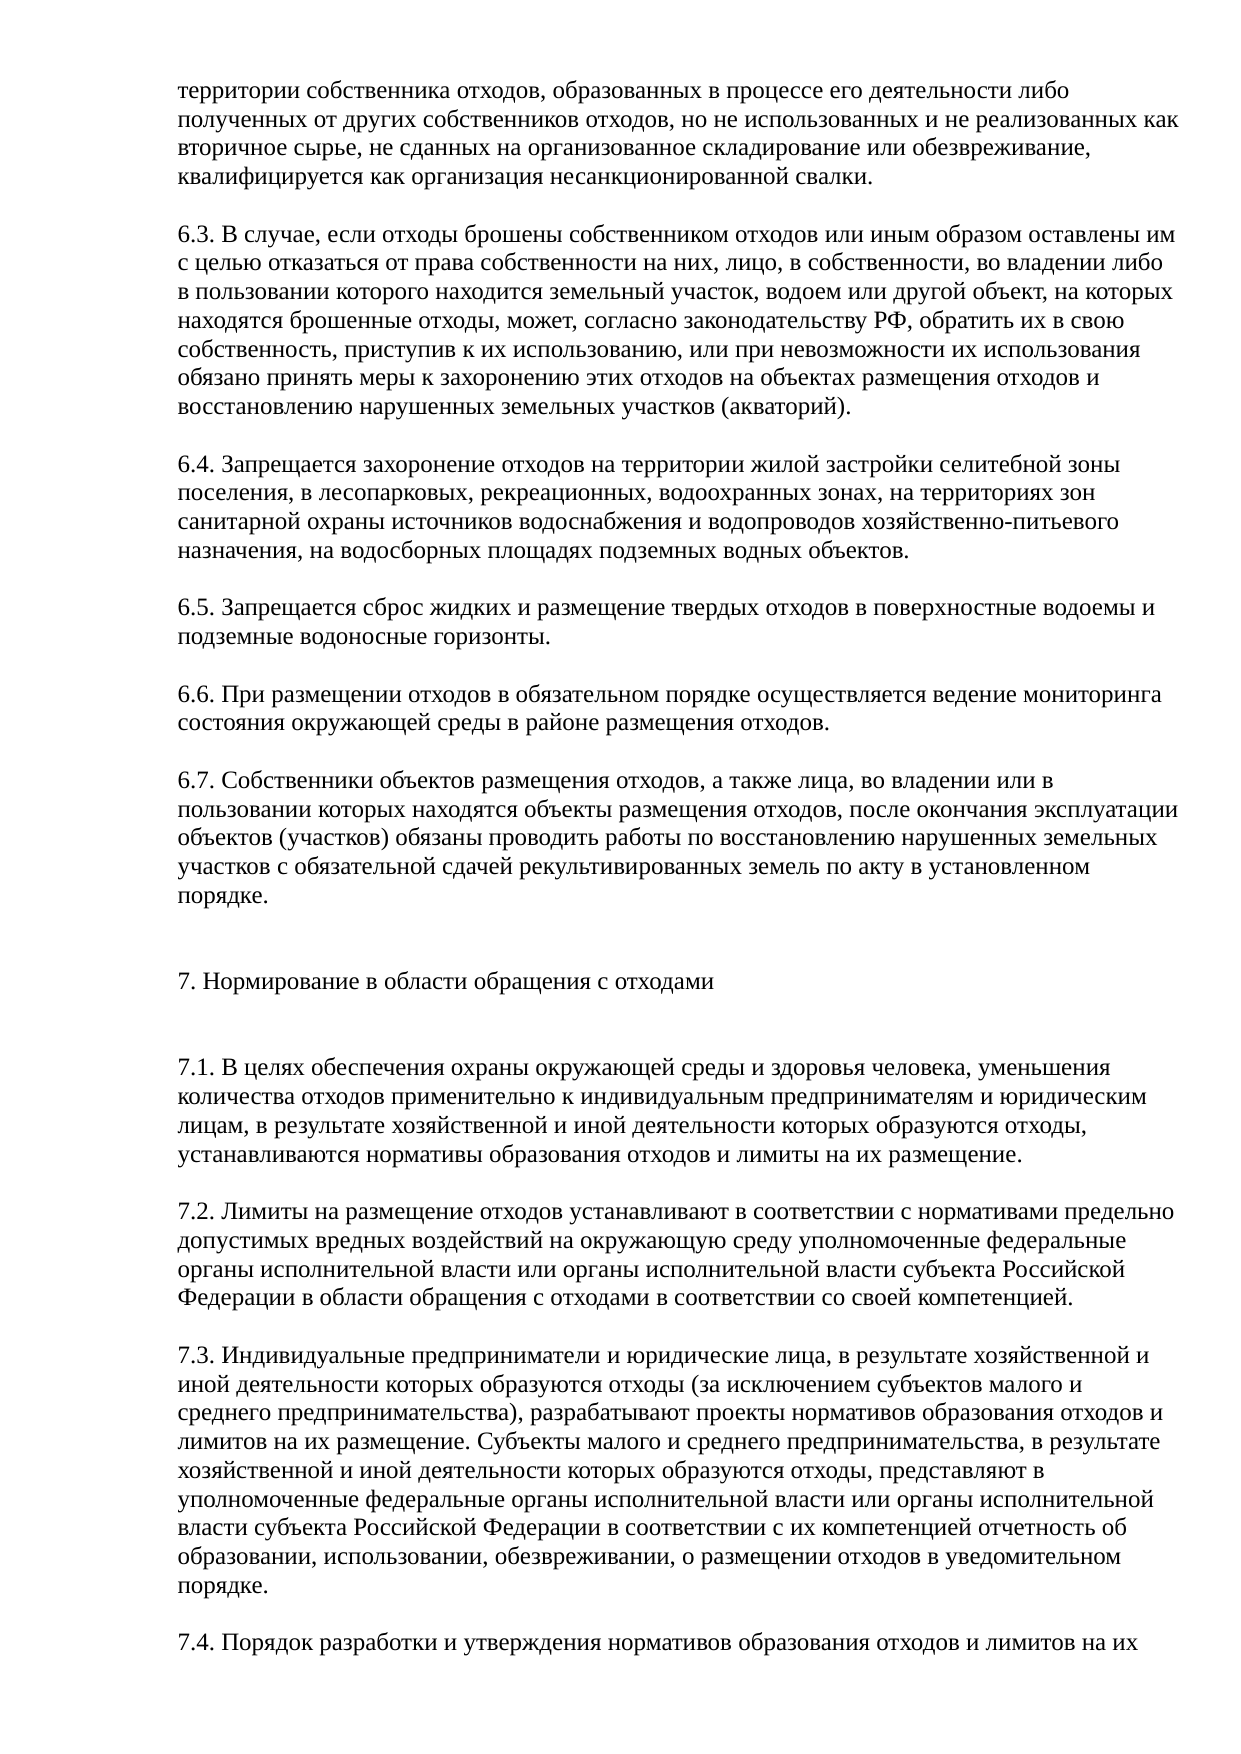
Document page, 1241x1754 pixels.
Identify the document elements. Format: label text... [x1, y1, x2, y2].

text территории собственника отходов, образованных в процессе его деятельности либо полученных от других собственников отходов, но не использованных и не реализованных как вторичное сырье, не сданных на организованное складирование или обезвреживание, квалифицируется как организация несанкционированной свалки. 6.3. В случае, если отходы брошены собственником отходов или иным образом оставлены им с целью отказаться от права собственности на них, лицо, в собственности, во владении либо в пользовании которого находится земельный участок, водоем или другой объект, на которых находятся брошенные отходы, может, согласно законодательству РФ, обратить их в свою собственность, приступив к их использованию, или при невозможности их использования обязано принять меры к захоронению этих отходов на объектах размещения отходов и восстановлению нарушенных земельных участков (акваторий). 6.4. Запрещается захоронение отходов на территории жилой застройки селитебной зоны поселения, в лесопарковых, рекреационных, водоохранных зонах, на территориях зон санитарной охраны источников водоснабжения и водопроводов хозяйственно-питьевого назначения, на водосборных площадях подземных водных объектов. 6.5. Запрещается сброс жидких и размещение твердых отходов в поверхностные водоемы и подземные водоносные горизонты. 6.6. При размещении отходов в обязательном порядке осуществляется ведение мониторинга состояния окружающей среды в районе размещения отходов. 6.7. Собственники объектов размещения отходов, а также лица, во владении или в пользовании которых находятся объекты размещения отходов, после окончания эксплуатации объектов (участков) обязаны проводить работы по восстановлению нарушенных земельных участков с обязательной сдачей рекультивированных земель по акту в установленном порядке. 7. Нормирование в области обращения с отходами 7.1. В целях обеспечения охраны окружающей среды и здоровья человека, уменьшения количества отходов применительно к индивидуальным предпринимателям и юридическим лицам, в результате хозяйственной и иной деятельности которых образуются отходы, устанавливаются нормативы образования отходов и лимиты на их размещение. 7.2. Лимиты на размещение отходов устанавливают в соответствии с нормативами предельно допустимых вредных воздействий на окружающую среду уполномоченные федеральные органы исполнительной власти или органы исполнительной власти субъекта Российской Федерации в области обращения с отходами в соответствии со своей компетенцией. 7.3. Индивидуальные предприниматели и юридические лица, в результате хозяйственной и иной деятельности которых образуются отходы (за исключением субъектов малого и среднего предпринимательства), разрабатывают проекты нормативов образования отходов и лимитов на их размещение. Субъекты малого и среднего предпринимательства, в результате хозяйственной и иной деятельности которых образуются отходы, представляют в уполномоченные федеральные органы исполнительной власти или органы исполнительной власти субъекта Российской Федерации в соответствии с их компетенцией отчетность об образовании, использовании, обезвреживании, о размещении отходов в уведомительном порядке. 7.4. Порядок разработки и утверждения нормативов образования отходов и лимитов на их [177, 75, 1181, 1656]
